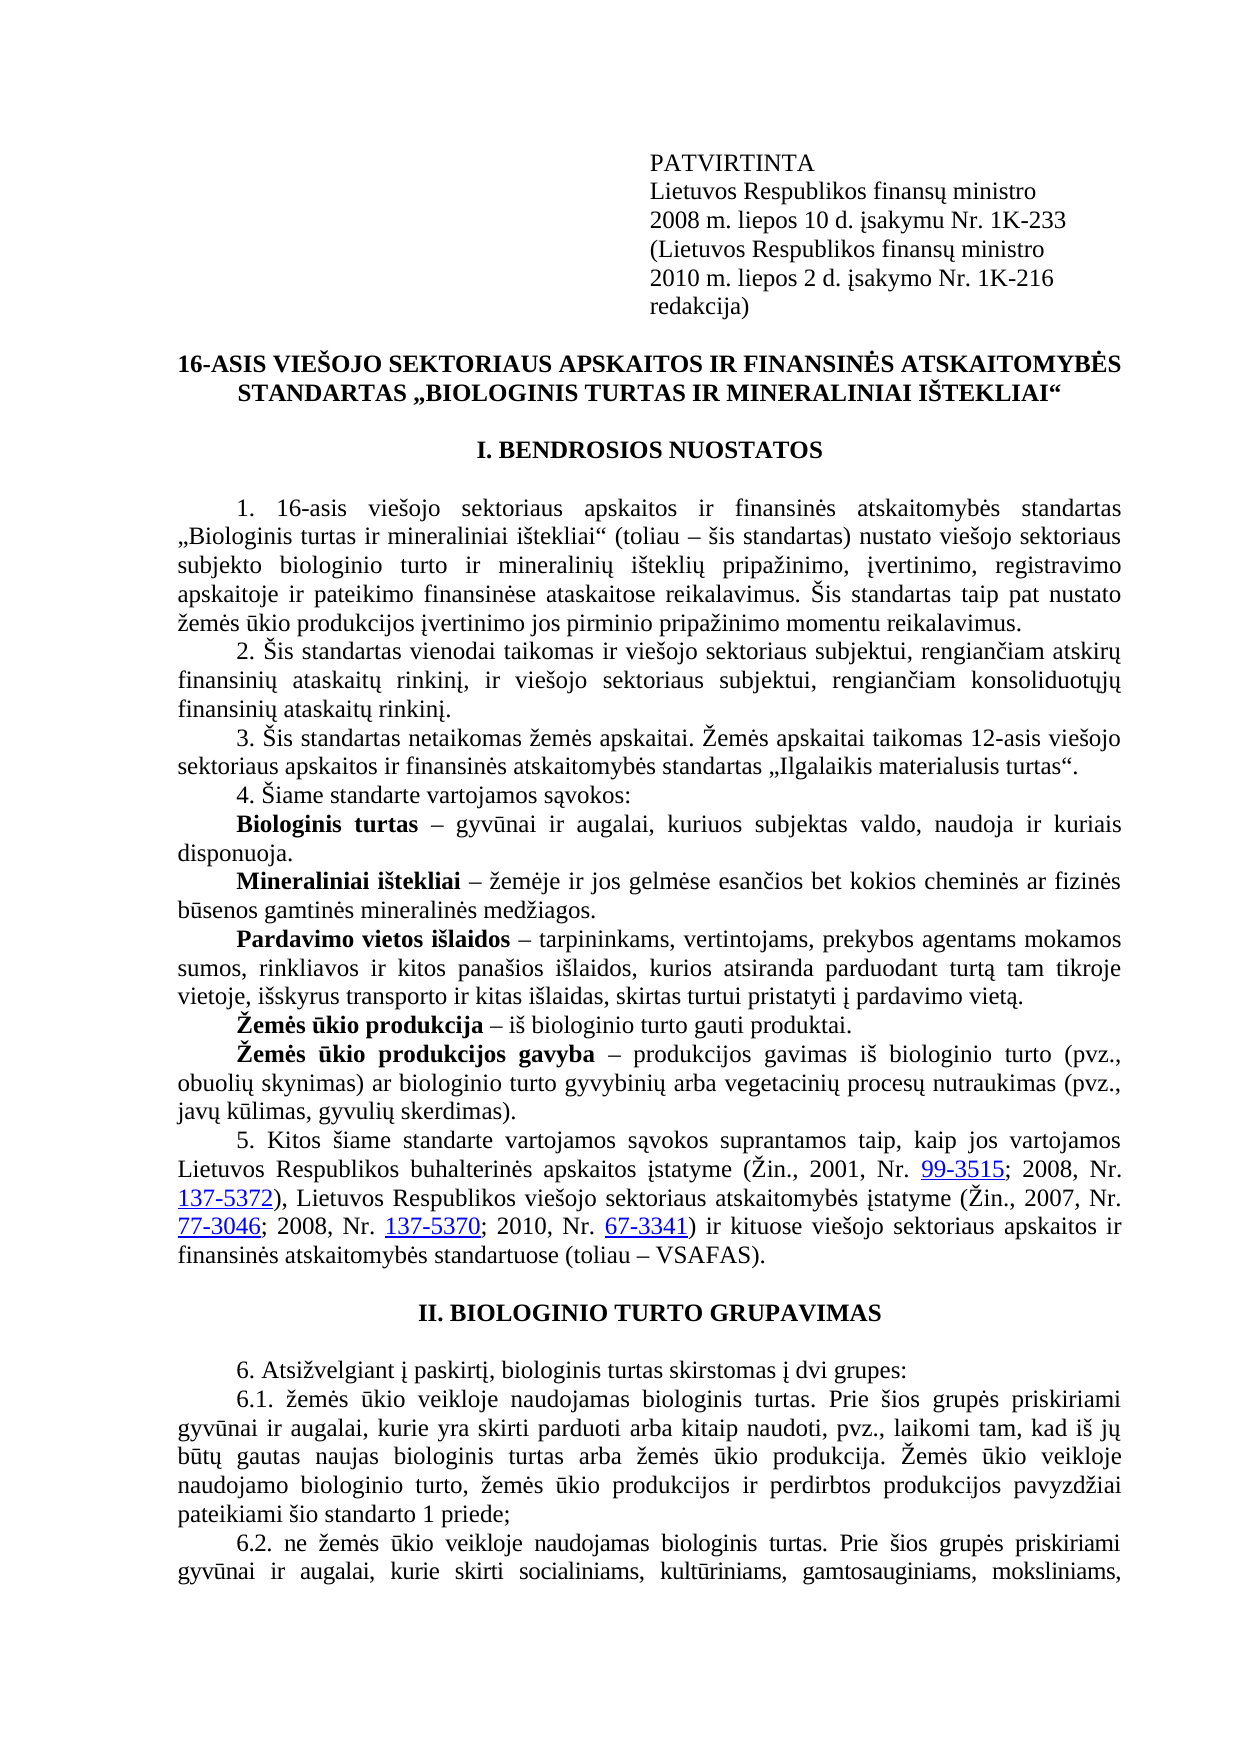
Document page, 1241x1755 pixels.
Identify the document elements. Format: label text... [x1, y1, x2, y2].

text 2. Šis standartas vienodai taikomas ir viešojo sektoriaus subjektui, rengiančiam atskirų finansinių ataskaitų rinkinį, ir viešojo sektoriaus subjektui, rengiančiam konsoliduotųjų finansinių ataskaitų rinkinį. [177, 636, 1122, 723]
text PATVIRTINTA [649, 148, 1122, 176]
text 5. Kitos šiame standarte vartojamos sąvokos suprantamos taip, kaip jos vartojamos Lietuvos Respublikos buhalterinės apskaitos įstatyme (Žin., 2001, Nr. 99-3515; 2008, Nr. 137-5372), Lietuvos Respublikos viešojo sektoriaus atskaitomybės įstatyme (Žin., 2007, Nr. 77-3046; 2008, Nr. 137-5370; 2010, Nr. 67-3341) ir kituose viešojo sektoriaus apskaitos ir finansinės atskaitomybės standartuose (toliau – VSAFAS). [177, 1125, 1122, 1269]
text Žemės ūkio produkcijos gavyba – produkcijos gavimas iš biologinio turto (pvz., obuolių skynimas) ar biologinio turto gyvybinių arba vegetacinių procesų nutraukimas (pvz., javų kūlimas, gyvulių skerdimas). [177, 1039, 1122, 1125]
text Žemės ūkio produkcija – iš biologinio turto gauti produktai. [177, 1010, 1122, 1039]
text Mineraliniai ištekliai – žemėje ir jos gelmėse esančios bet kokios cheminės ar fizinės būsenos gamtinės mineralinės medžiagos. [177, 866, 1122, 924]
text 3. Šis standartas netaikomas žemės apskaitai. Žemės apskaitai taikomas 12-asis viešojo sektoriaus apskaitos ir finansinės atskaitomybės standartas „Ilgalaikis materialusis turtas“. [177, 723, 1122, 780]
text 16-ASIS VIEŠOJO SEKTORIAUS APSKAITOS IR FINANSINĖS ATSKAITOMYBĖS STANDARTAS „BIOLOGINIS TURTAS IR MINERALINIAI IŠTEKLIAI“ [177, 349, 1122, 406]
text 1. 16-asis viešojo sektoriaus apskaitos ir finansinės atskaitomybės standartas „Biologinis turtas ir mineraliniai ištekliai“ (toliau – šis standartas) nustato viešojo sektoriaus subjekto biologinio turto ir mineralinių išteklių pripažinimo, įvertinimo, registravimo apskaitoje ir pateikimo finansinėse ataskaitose reikalavimus. Šis standartas taip pat nustato žemės ūkio produkcijos įvertinimo jos pirminio pripažinimo momentu reikalavimus. [177, 493, 1122, 636]
text 6.1. žemės ūkio veikloje naudojamas biologinis turtas. Prie šios grupės priskiriami gyvūnai ir augalai, kurie yra skirti parduoti arba kitaip naudoti, pvz., laikomi tam, kad iš jų būtų gautas naujas biologinis turtas arba žemės ūkio produkcija. Žemės ūkio veikloje naudojamo biologinio turto, žemės ūkio produkcijos ir perdirbtos produkcijos pavyzdžiai pateikiami šio standarto 1 priede; [177, 1384, 1122, 1528]
text 6.2. ne žemės ūkio veikloje naudojamas biologinis turtas. Prie šios grupės priskiriami gyvūnai ir augalai, kurie skirti socialiniams, kultūriniams, gamtosauginiams, moksliniams, [177, 1528, 1122, 1585]
text I. BENDROSIOS NUOSTATOS [177, 435, 1122, 464]
text (Lietuvos Respublikos finansų ministro [649, 234, 1122, 263]
text 2010 m. liepos 2 d. įsakymo Nr. 1K-216 redakcija) [649, 263, 1122, 320]
text 4. Šiame standarte vartojamos sąvokos: [177, 780, 1122, 809]
text 6. Atsižvelgiant į paskirtį, biologinis turtas skirstomas į dvi grupes: [177, 1355, 1122, 1384]
text 2008 m. liepos 10 d. įsakymu Nr. 1K-233 [649, 205, 1122, 234]
text Pardavimo vietos išlaidos – tarpininkams, vertintojams, prekybos agentams mokamos sumos, rinkliavos ir kitos panašios išlaidos, kurios atsiranda parduodant turtą tam tikroje vietoje, išskyrus transporto ir kitas išlaidas, skirtas turtui pristatyti į pardavimo vietą. [177, 924, 1122, 1010]
text Biologinis turtas – gyvūnai ir augalai, kuriuos subjektas valdo, naudoja ir kuriais disponuoja. [177, 809, 1122, 866]
text Lietuvos Respublikos finansų ministro [649, 176, 1122, 205]
text II. BIOLOGINIO TURTO GRUPAVIMAS [177, 1298, 1122, 1326]
